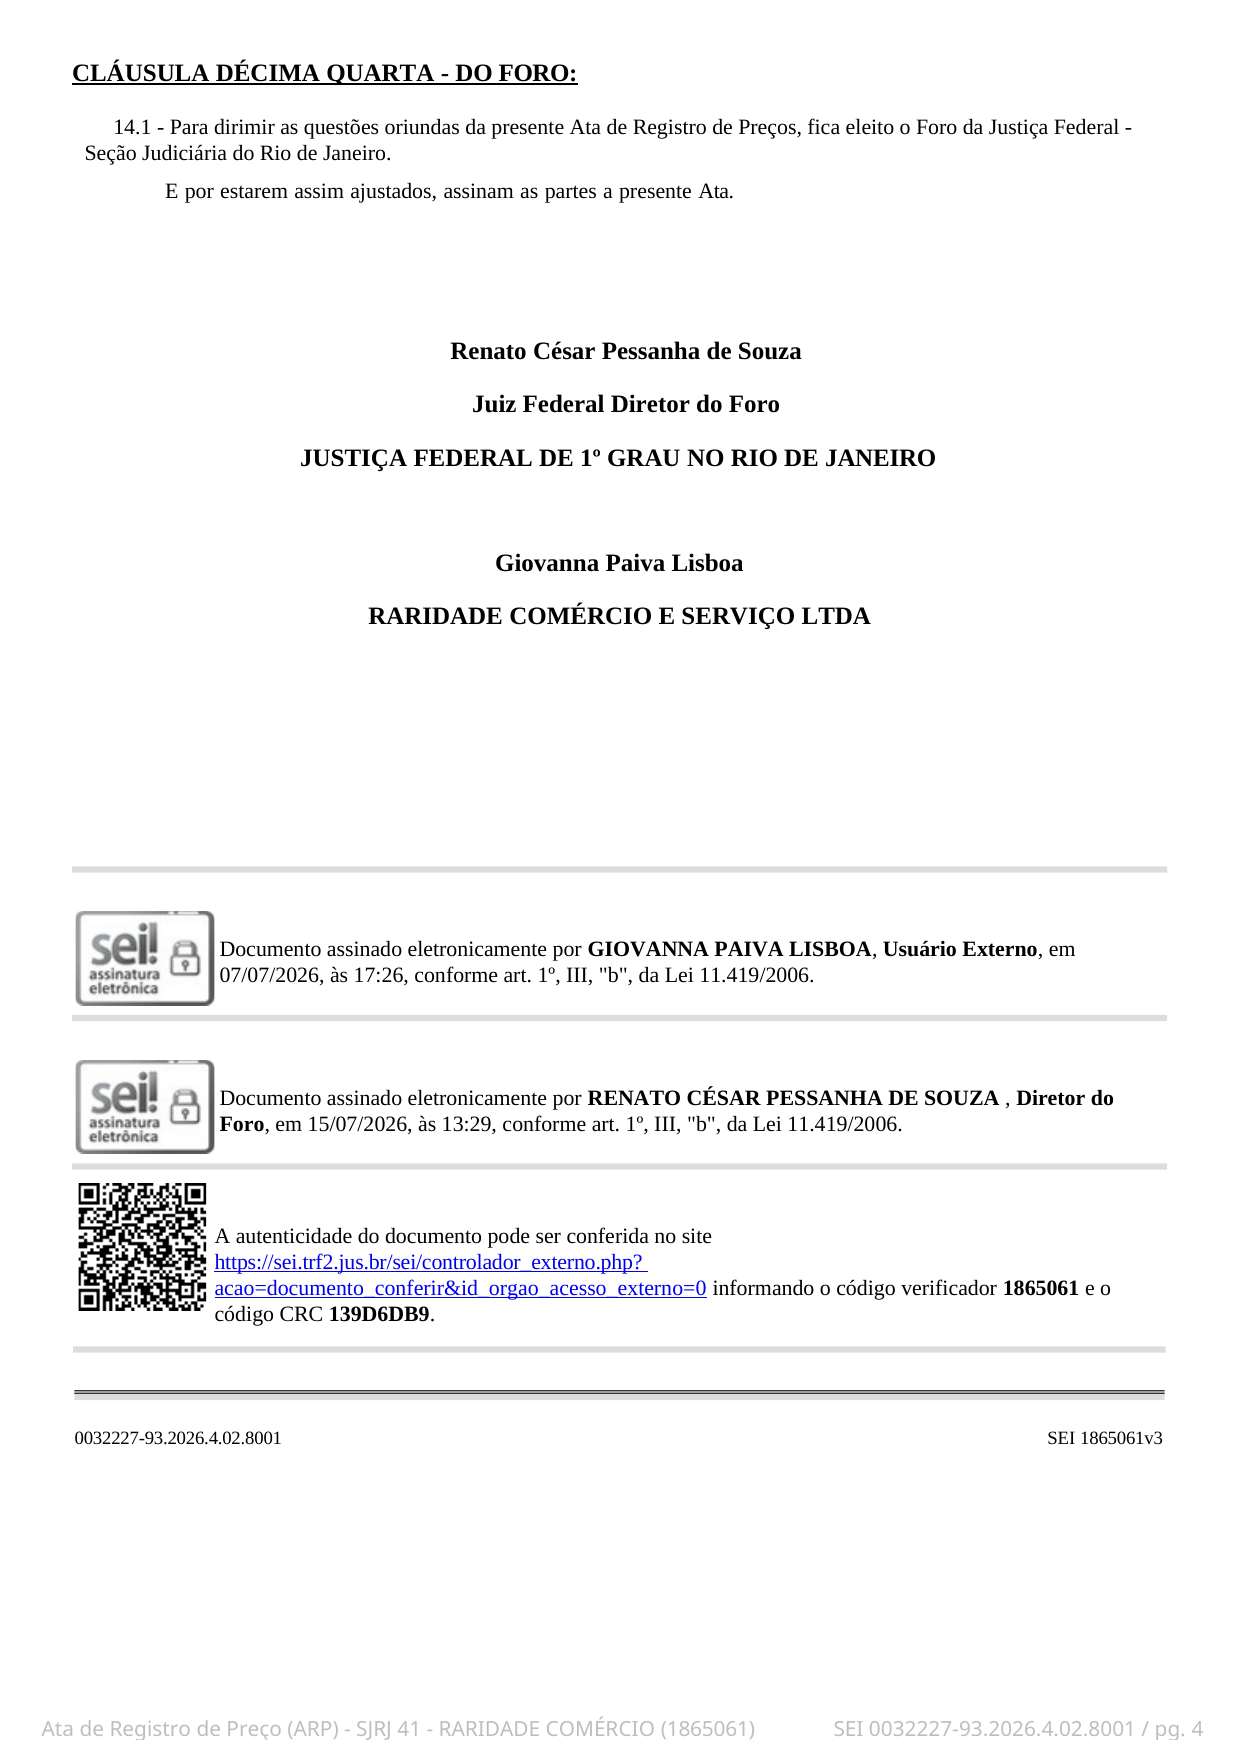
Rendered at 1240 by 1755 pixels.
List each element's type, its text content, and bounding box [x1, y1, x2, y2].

text Documento assinado eletronicamente por RENATO CÉSAR PESSANHA DE SOUZA , Diretor do Foro, em 15/07/2026, às 13:29, conforme art. 1º, III, "b", da Lei 11.419/2006. [219, 1084, 1134, 1136]
text 0032227-93.2026.4.02.8001 SEI 1865061v3 [74, 1427, 1181, 1448]
text JUSTIÇA FEDERAL DE 1º GRAU NO RIO DE JANEIRO [74, 443, 1163, 472]
text Documento assinado eletronicamente por GIOVANNA PAIVA LISBOA, Usuário Externo, em 07/07/2026, às 17:26, conforme art. 1º, III, "b", da Lei 11.419/2006. [219, 936, 1162, 987]
text Giovanna Paiva Lisboa RARIDADE COMÉRCIO E SERVIÇO LTDA [368, 548, 876, 630]
subtitle CLÁUSULA DÉCIMA QUARTA - DO FORO: [72, 58, 1181, 87]
text E por estarem assim ajustados, assinam as partes a presente Ata. [165, 178, 1181, 204]
text A autenticidade do documento pode ser conferida no site https://sei.trf2.jus.br/sei/controlador_externo.php? acao=documento_conferir&id_orgao_acesso_externo=0 informando o código verificador 1865061 e o código CRC 139D6DB9. [214, 1223, 1134, 1326]
text Renato César Pessanha de Souza Juiz Federal Diretor do Foro [432, 336, 820, 418]
text 14.1 - Para dirimir as questões oriundas da presente Ata de Registro de Preços, fica eleito o Foro da Justiça Federal - Seção Judiciária do Rio de Janeiro. [84, 114, 1162, 165]
